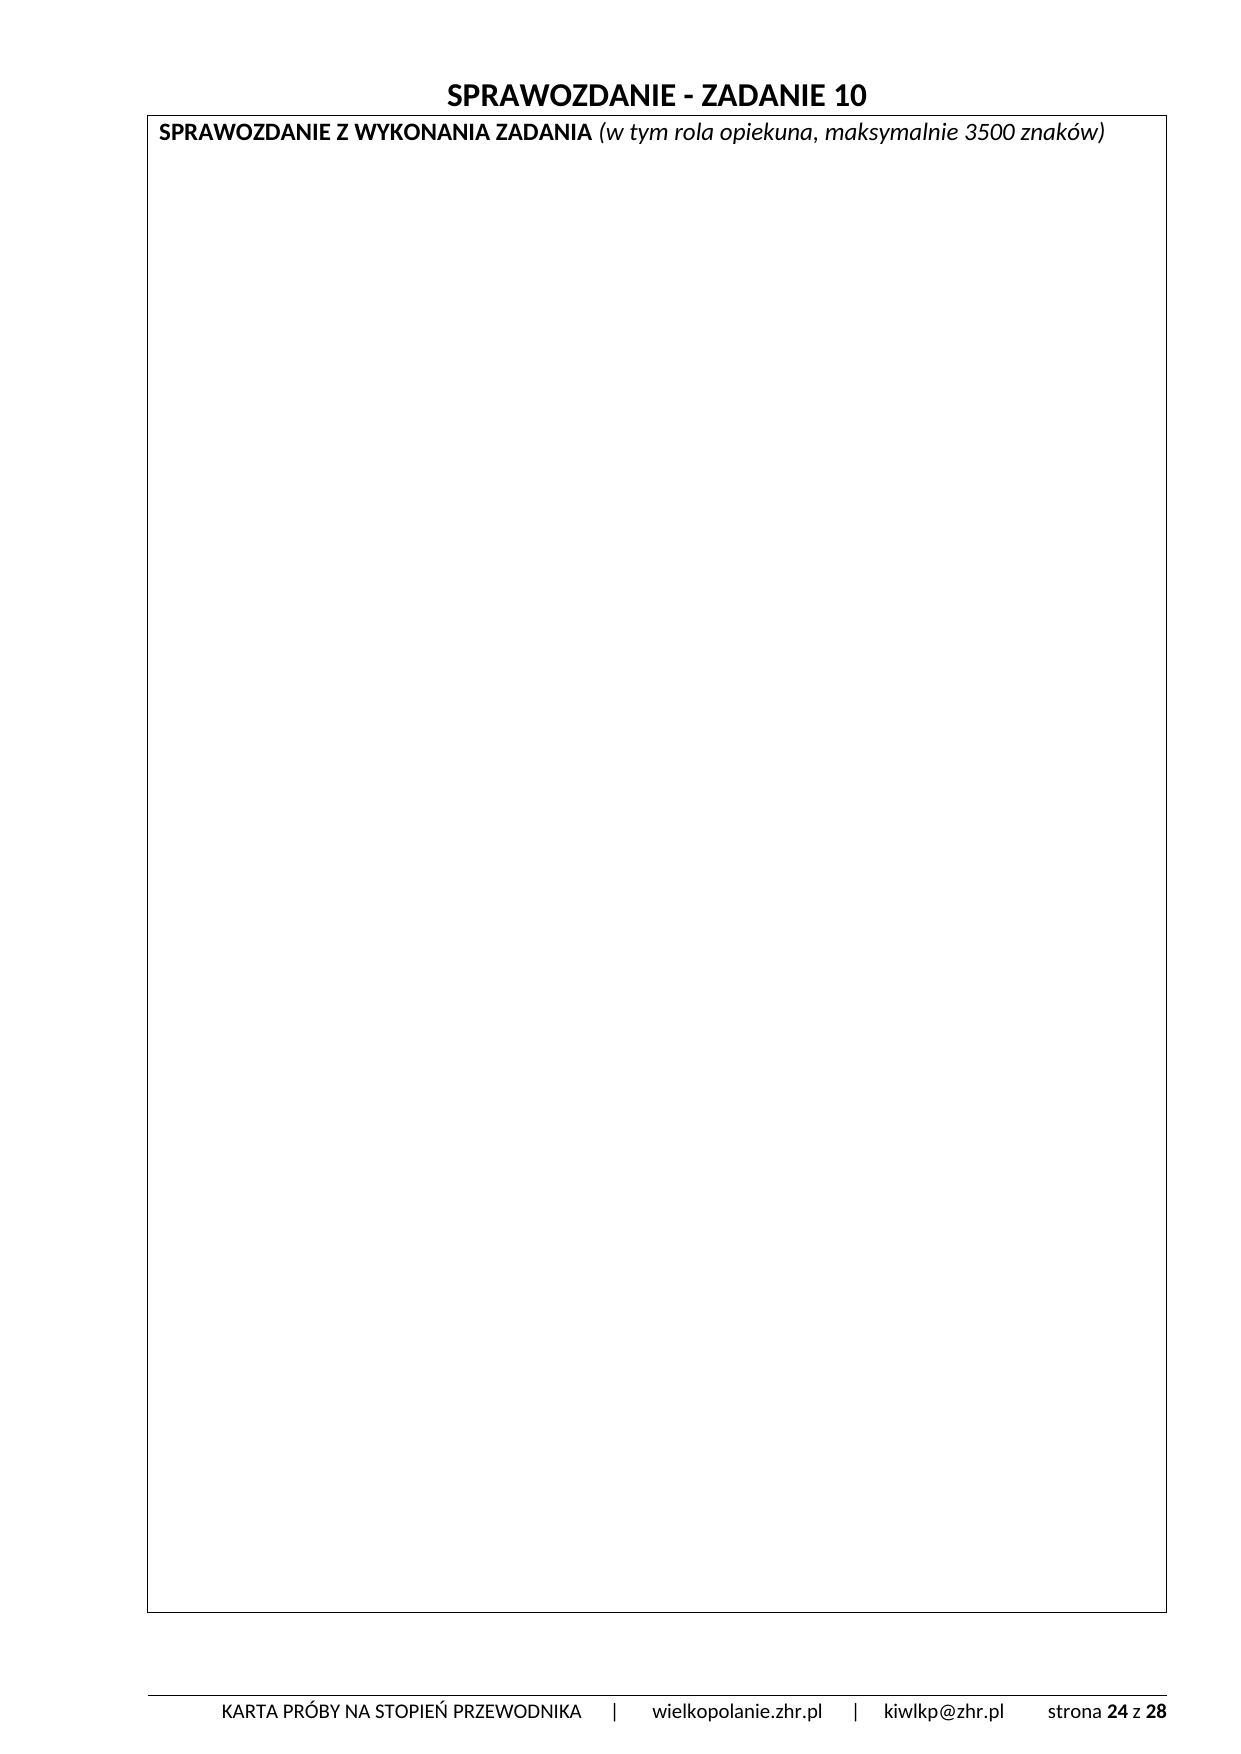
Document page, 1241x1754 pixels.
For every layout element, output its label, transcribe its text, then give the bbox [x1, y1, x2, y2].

table_header SPRAWOZDANIE Z WYKONANIA ZADANIA (w tym rola opiekuna, maksymalnie 3500 znaków) [148, 116, 1166, 1612]
text SPRAWOZDANIE - ZADANIE 10 [148, 74, 1167, 114]
